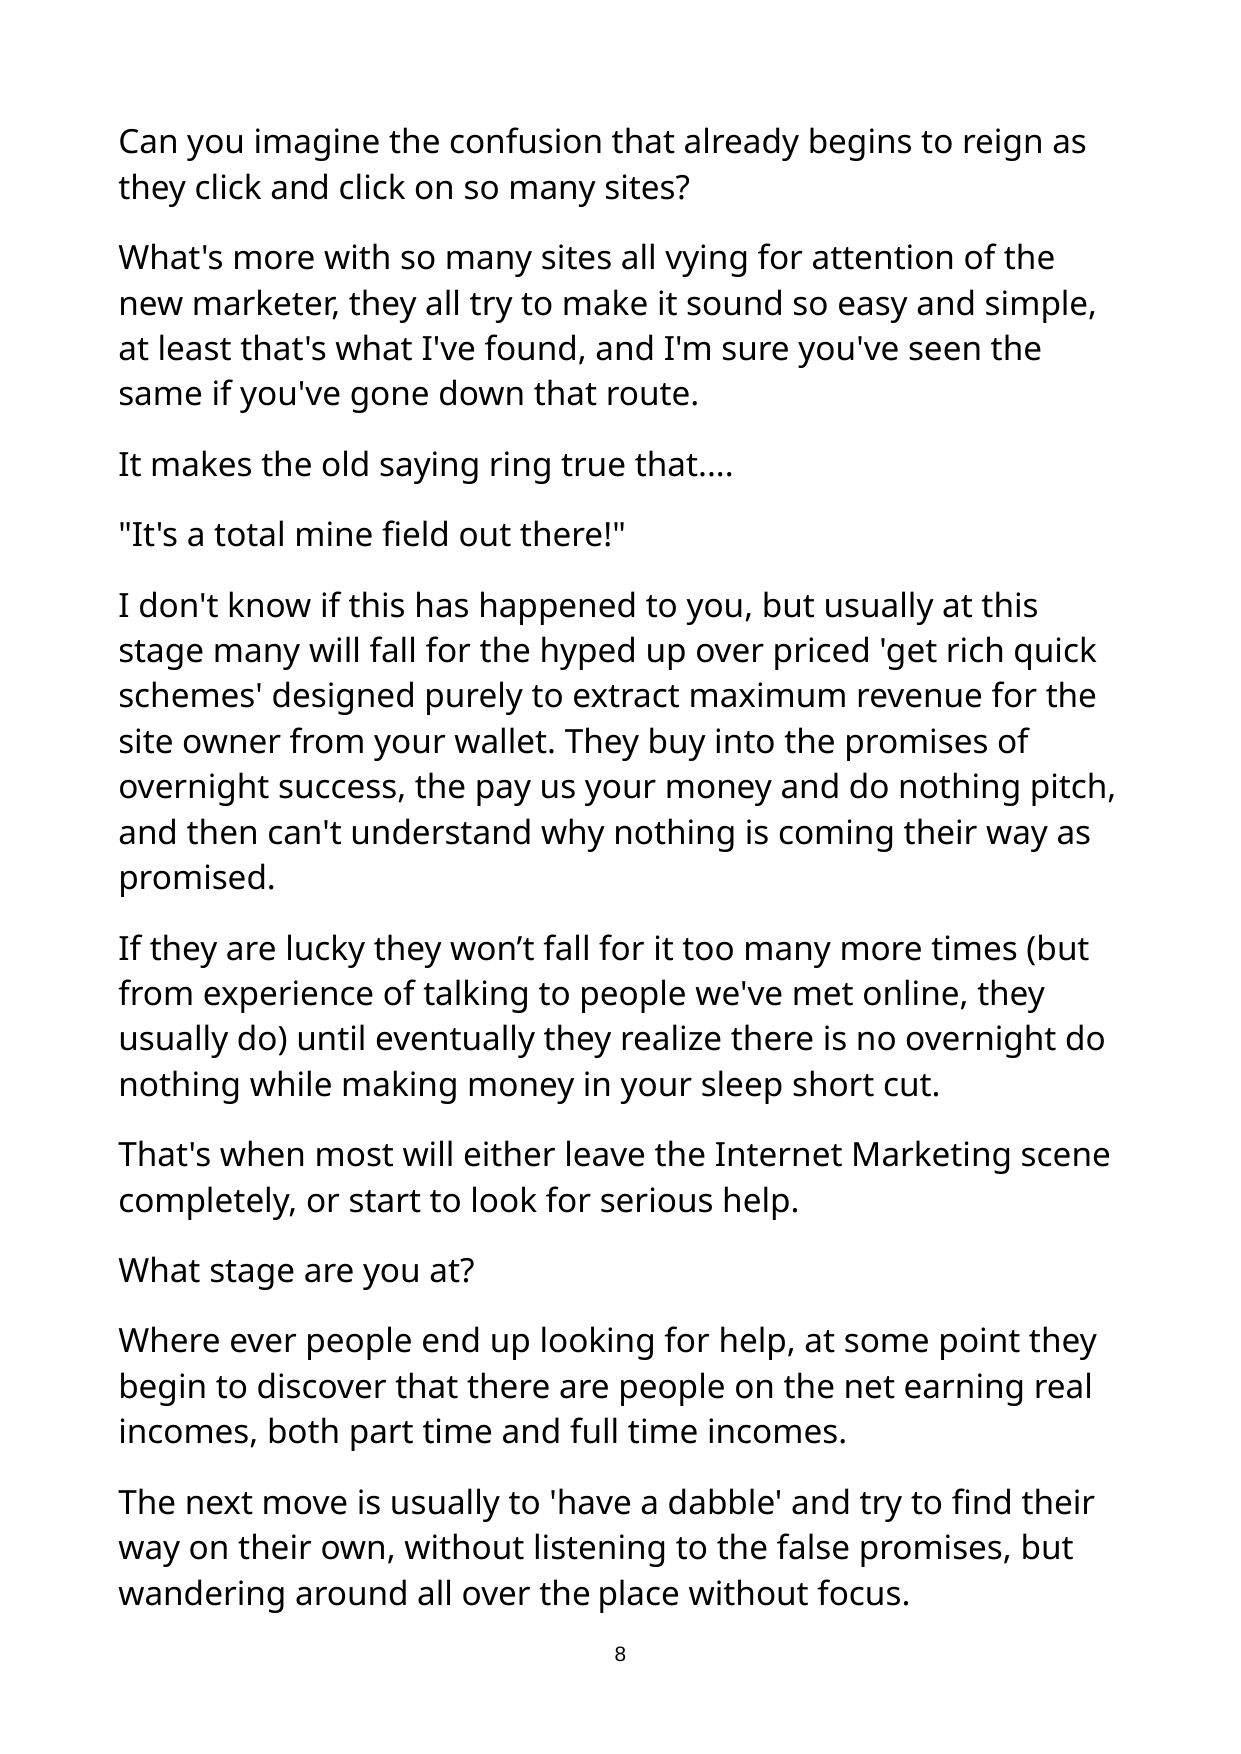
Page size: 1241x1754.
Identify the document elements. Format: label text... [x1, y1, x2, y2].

text That's when most will either leave the Internet Marketing scene completely, or start to look for serious help. [118, 1131, 1122, 1222]
text What stage are you at? [118, 1247, 1122, 1292]
text If they are lucky they won’t fall for it too many more times (but from experience of talking to people we've met online, they usually do) until eventually they realize there is no overnight do nothing while making money in your sleep short cut. [118, 924, 1122, 1106]
text Can you imagine the confusion that already begins to reign as they click and click on so many sites? [118, 118, 1122, 209]
text What's more with so many sites all vying for attention of the new marketer, they all try to make it sound so easy and simple, at least that's what I've found, and I'm sure you've seen the same if you've gone down that route. [118, 234, 1122, 416]
text It makes the old saying ring true that.... [118, 441, 1122, 486]
text I don't know if this has happened to you, but usually at this stage many will fall for the hyped up over priced 'get rich quick schemes' designed purely to extract maximum revenue for the site owner from your wallet. They buy into the promises of overnight success, the pay us your money and do nothing pitch, and then can't understand why nothing is coming their way as promised. [118, 581, 1122, 899]
text "It's a total mine field out there!" [118, 511, 1122, 556]
text The next move is usually to 'have a dabble' and try to find their way on their own, without listening to the false promises, but wandering around all over the place without focus. [118, 1478, 1122, 1615]
text Where ever people end up looking for help, at some point they begin to discover that there are people on the net earning real incomes, both part time and full time incomes. [118, 1317, 1122, 1453]
